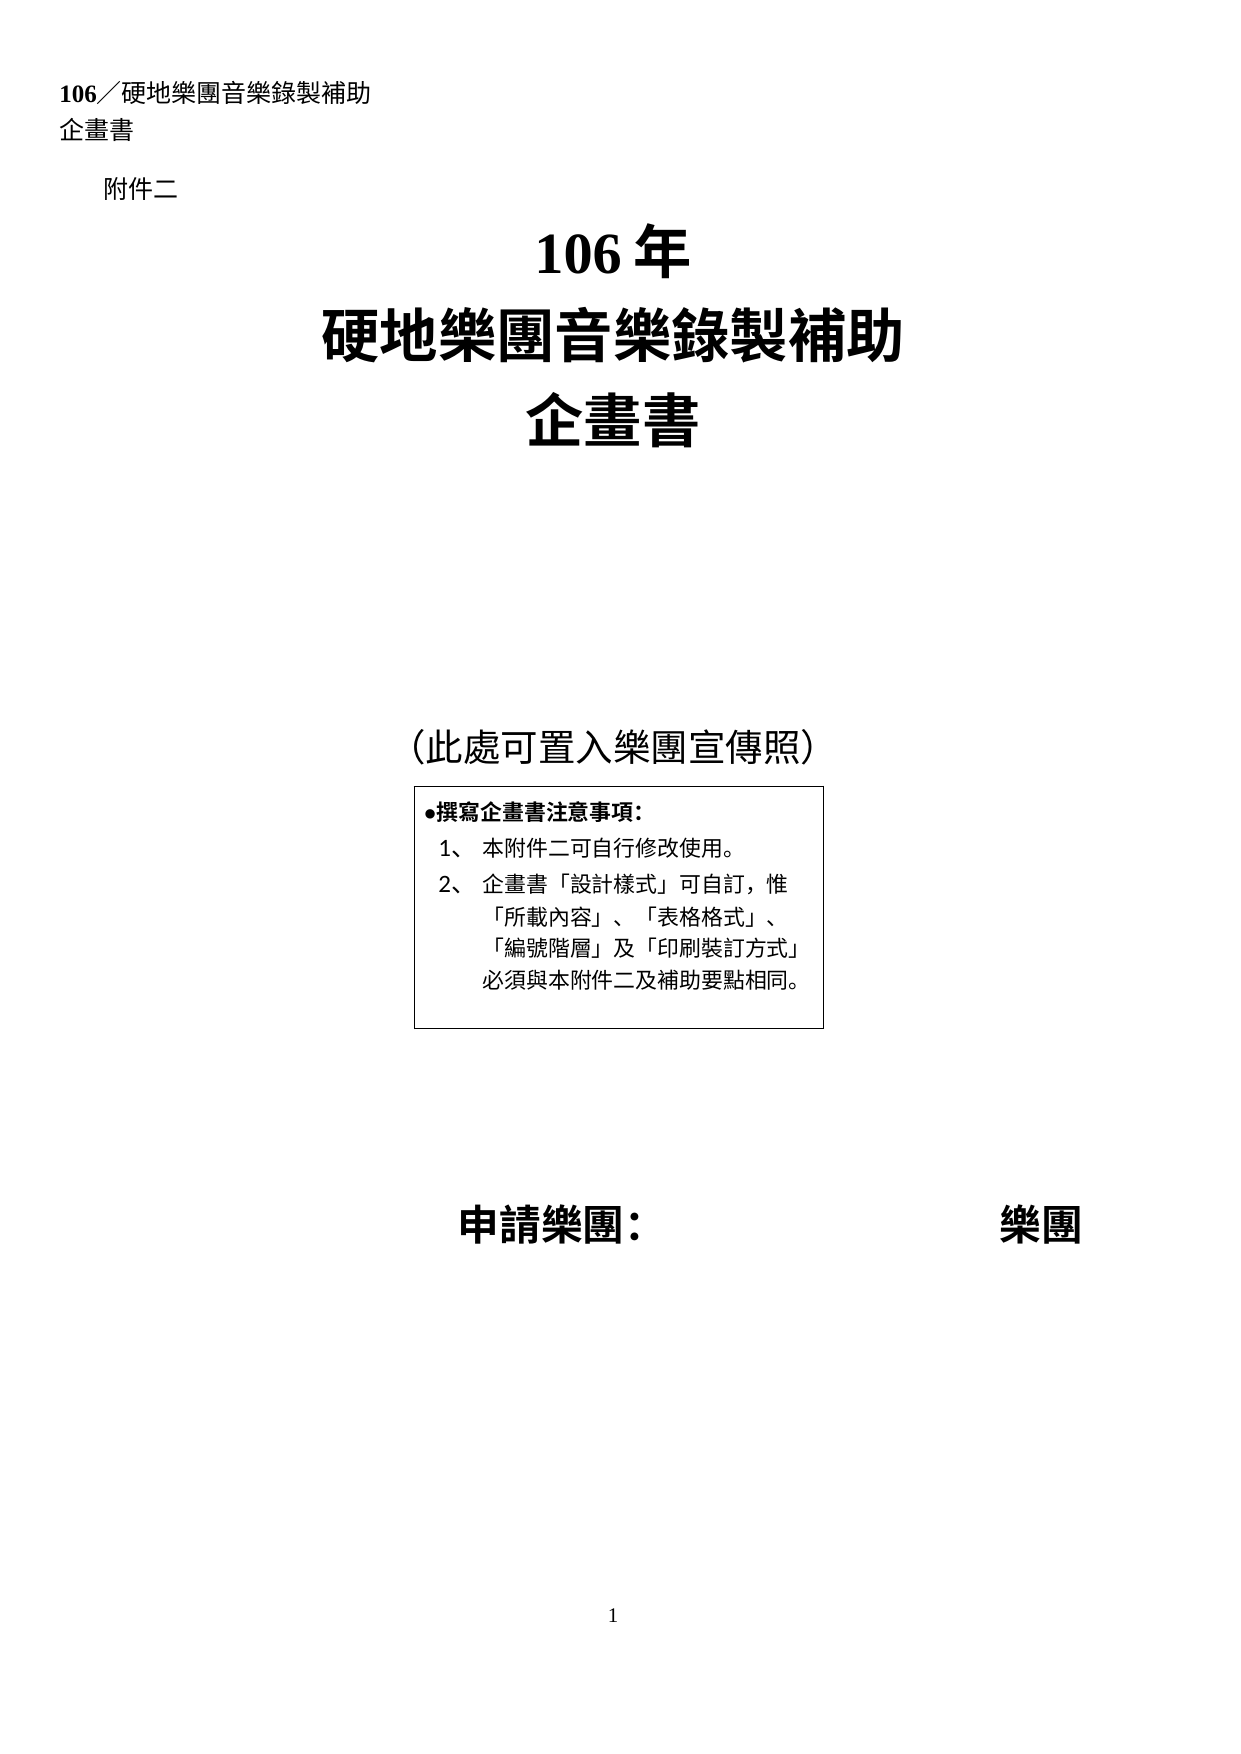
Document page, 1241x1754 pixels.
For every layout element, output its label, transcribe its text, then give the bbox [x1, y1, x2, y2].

text 企畫書 [103, 375, 1122, 459]
text ●撰寫企畫書注意事項： [423, 795, 814, 827]
text （此處可置入樂團宣傳照） [103, 717, 1122, 772]
text 硬地樂團音樂錄製補助 [103, 290, 1122, 375]
text 申請樂團： 樂團 [458, 1192, 1122, 1252]
list 企畫書「設計樣式」可自訂，惟「所載內容」、「表格格式」、「編號階層」及「印刷裝訂方式」必須與本附件二及補助要點相同。 [438, 863, 814, 995]
text 106年 [103, 206, 1122, 290]
text [415, 787, 823, 1028]
text 附件二 [103, 169, 1122, 206]
list 本附件二可自行修改使用。 [438, 827, 814, 863]
